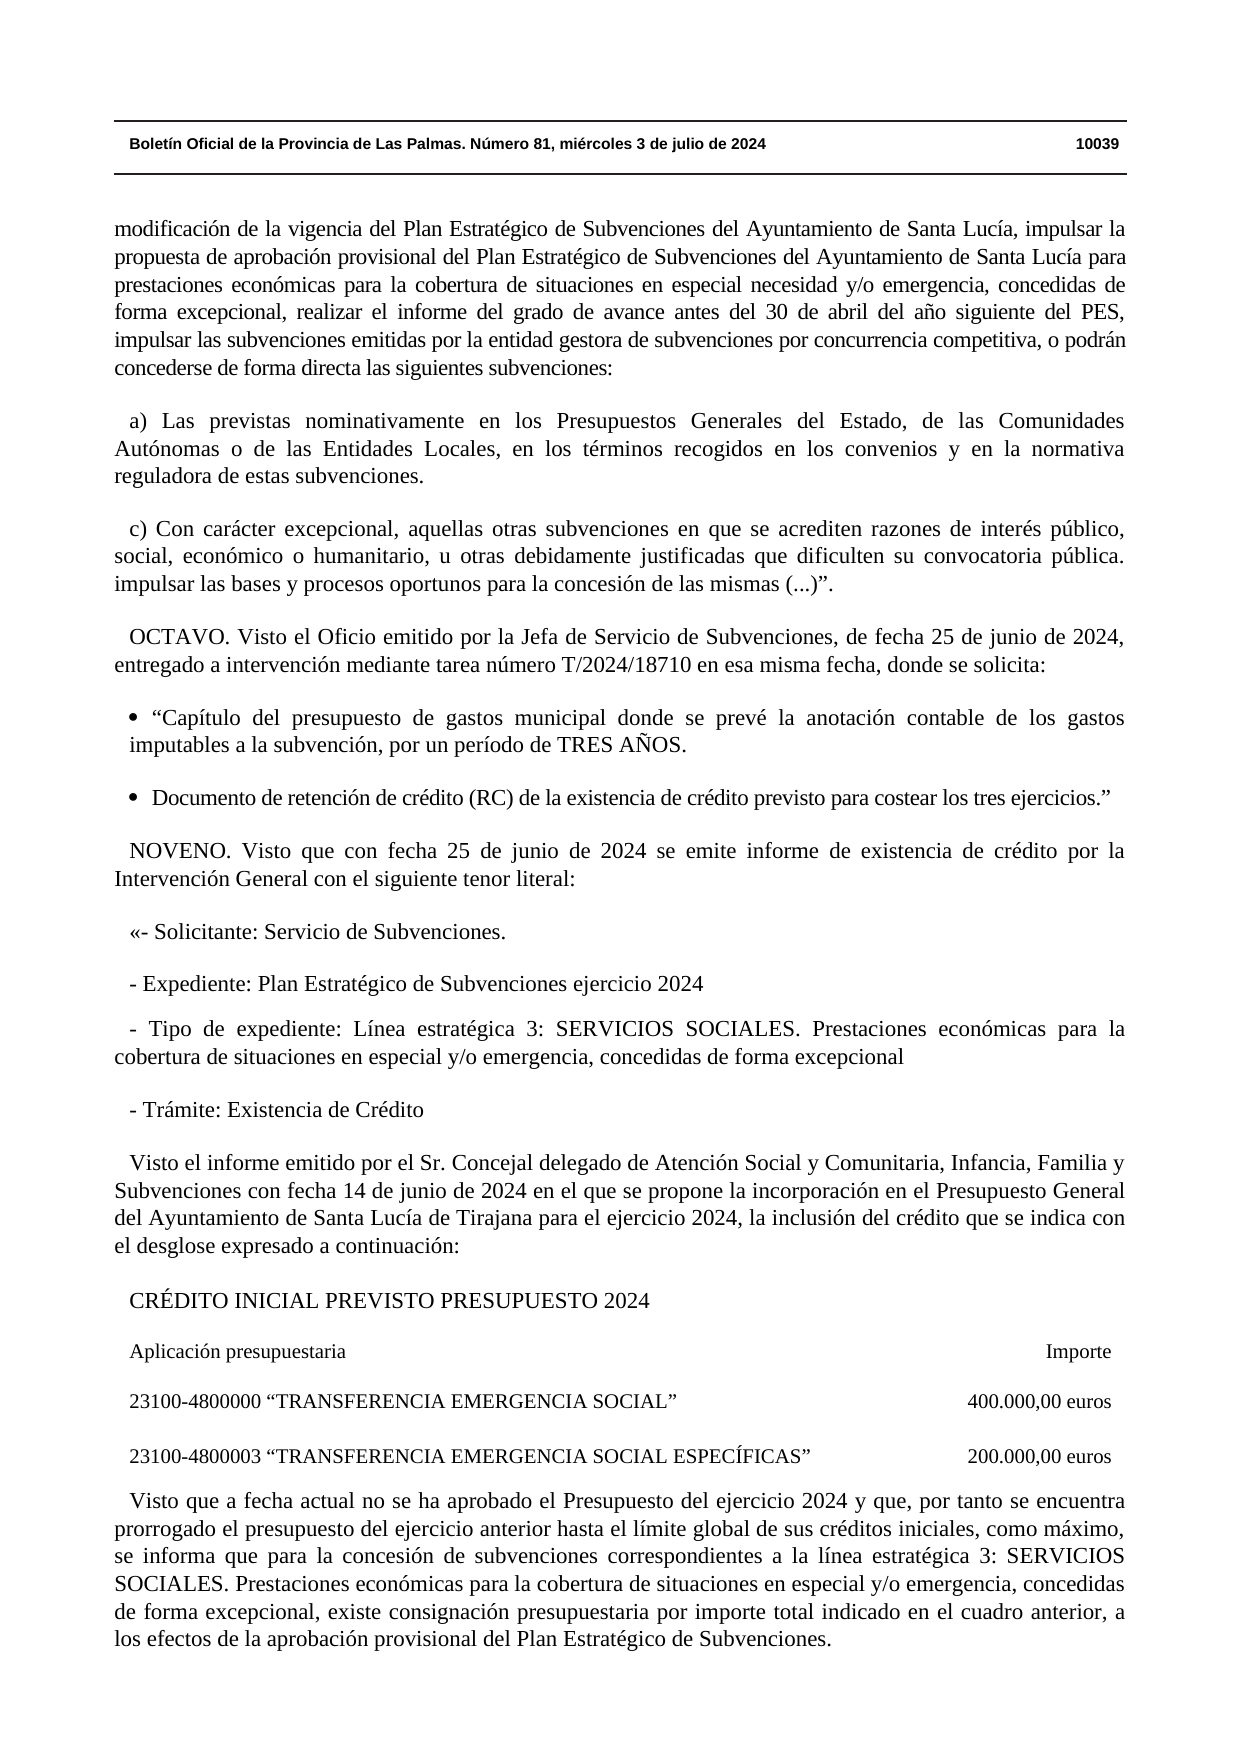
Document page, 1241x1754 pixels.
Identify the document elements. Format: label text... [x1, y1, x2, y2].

text - Trámite: Existencia de Crédito [129, 1097, 1127, 1123]
list Documento de retención de crédito (RC) de la existencia de crédito previsto para costear los tres ejercicios.” [129, 783, 1127, 811]
text 23100-4800000 “TRANSFERENCIA EMERGENCIA SOCIAL” 400.000,00 euros [129, 1390, 1127, 1413]
text «- Solicitante: Servicio de Subvenciones. [129, 919, 1127, 944]
text Boletín Oficial de la Provincia de Las Palmas. Número 81, miércoles 3 de julio de 2024 10039 [129, 135, 1127, 153]
text Visto que a fecha actual no se ha aprobado el Presupuesto del ejercicio 2024 y que, por tanto se encuentra prorrogado el presupuesto del ejercicio anterior hasta el límite global de sus créditos iniciales, como máximo, se informa que para la concesión de subvenciones correspondientes a la línea estratégica 3: SERVICIOS SOCIALES. Prestaciones económicas para la cobertura de situaciones en especial y/o emergencia, concedidas de forma excepcional, existe consignación presupuestaria por importe total indicado en el cuadro anterior, a los efectos de la aprobación provisional del Plan Estratégico de Subvenciones. [114, 1487, 1127, 1652]
text NOVENO. Visto que con fecha 25 de junio de 2024 se emite informe de existencia de crédito por la Intervención General con el siguiente tenor literal: [114, 836, 1127, 892]
text Aplicación presupuestaria Importe [129, 1339, 1127, 1363]
text a) Las previstas nominativamente en los Presupuestos Generales del Estado, de las Comunidades Autónomas o de las Entidades Locales, en los términos recogidos en los convenios y en la normativa reguladora de estas subvenciones. [114, 406, 1127, 489]
text Visto el informe emitido por el Sr. Concejal delegado de Atención Social y Comunitaria, Infancia, Familia y Subvenciones con fecha 14 de junio de 2024 en el que se propone la incorporación en el Presupuesto General del Ayuntamiento de Santa Lucía de Tirajana para el ejercicio 2024, la inclusión del crédito que se indica con el desglose expresado a continuación: [114, 1148, 1127, 1259]
text OCTAVO. Visto el Oficio emitido por la Jefa de Servicio de Subvenciones, de fecha 25 de junio de 2024, entregado a intervención mediante tarea número T/2024/18710 en esa misma fecha, donde se solicita: [114, 623, 1127, 678]
text modificación de la vigencia del Plan Estratégico de Subvenciones del Ayuntamiento de Santa Lucía, impulsar la propuesta de aprobación provisional del Plan Estratégico de Subvenciones del Ayuntamiento de Santa Lucía para prestaciones económicas para la cobertura de situaciones en especial necesidad y/o emergencia, concedidas de forma excepcional, realizar el informe del grado de avance antes del 30 de abril del año siguiente del PES, impulsar las subvenciones emitidas por la entidad gestora de subvenciones por concurrencia competitiva, o podrán concederse de forma directa las siguientes subvenciones: [114, 214, 1127, 381]
text c) Con carácter excepcional, aquellas otras subvenciones en que se acrediten razones de interés público, social, económico o humanitario, u otras debidamente justificadas que dificulten su convocatoria pública. impulsar las bases y procesos oportunos para la concesión de las mismas (...)”. [114, 514, 1127, 597]
text CRÉDITO INICIAL PREVISTO PRESUPUESTO 2024 [129, 1287, 1127, 1313]
text 23100-4800003 “TRANSFERENCIA EMERGENCIA SOCIAL ESPECÍFICAS” 200.000,00 euros [129, 1444, 1127, 1468]
text - Expediente: Plan Estratégico de Subvenciones ejercicio 2024 [129, 971, 1127, 996]
text - Tipo de expediente: Línea estratégica 3: SERVICIOS SOCIALES. Prestaciones económicas para la cobertura de situaciones en especial y/o emergencia, concedidas de forma excepcional [114, 1014, 1127, 1070]
list “Capítulo del presupuesto de gastos municipal donde se prevé la anotación contable de los gastos imputables a la subvención, por un período de TRES AÑOS. [129, 703, 1127, 758]
